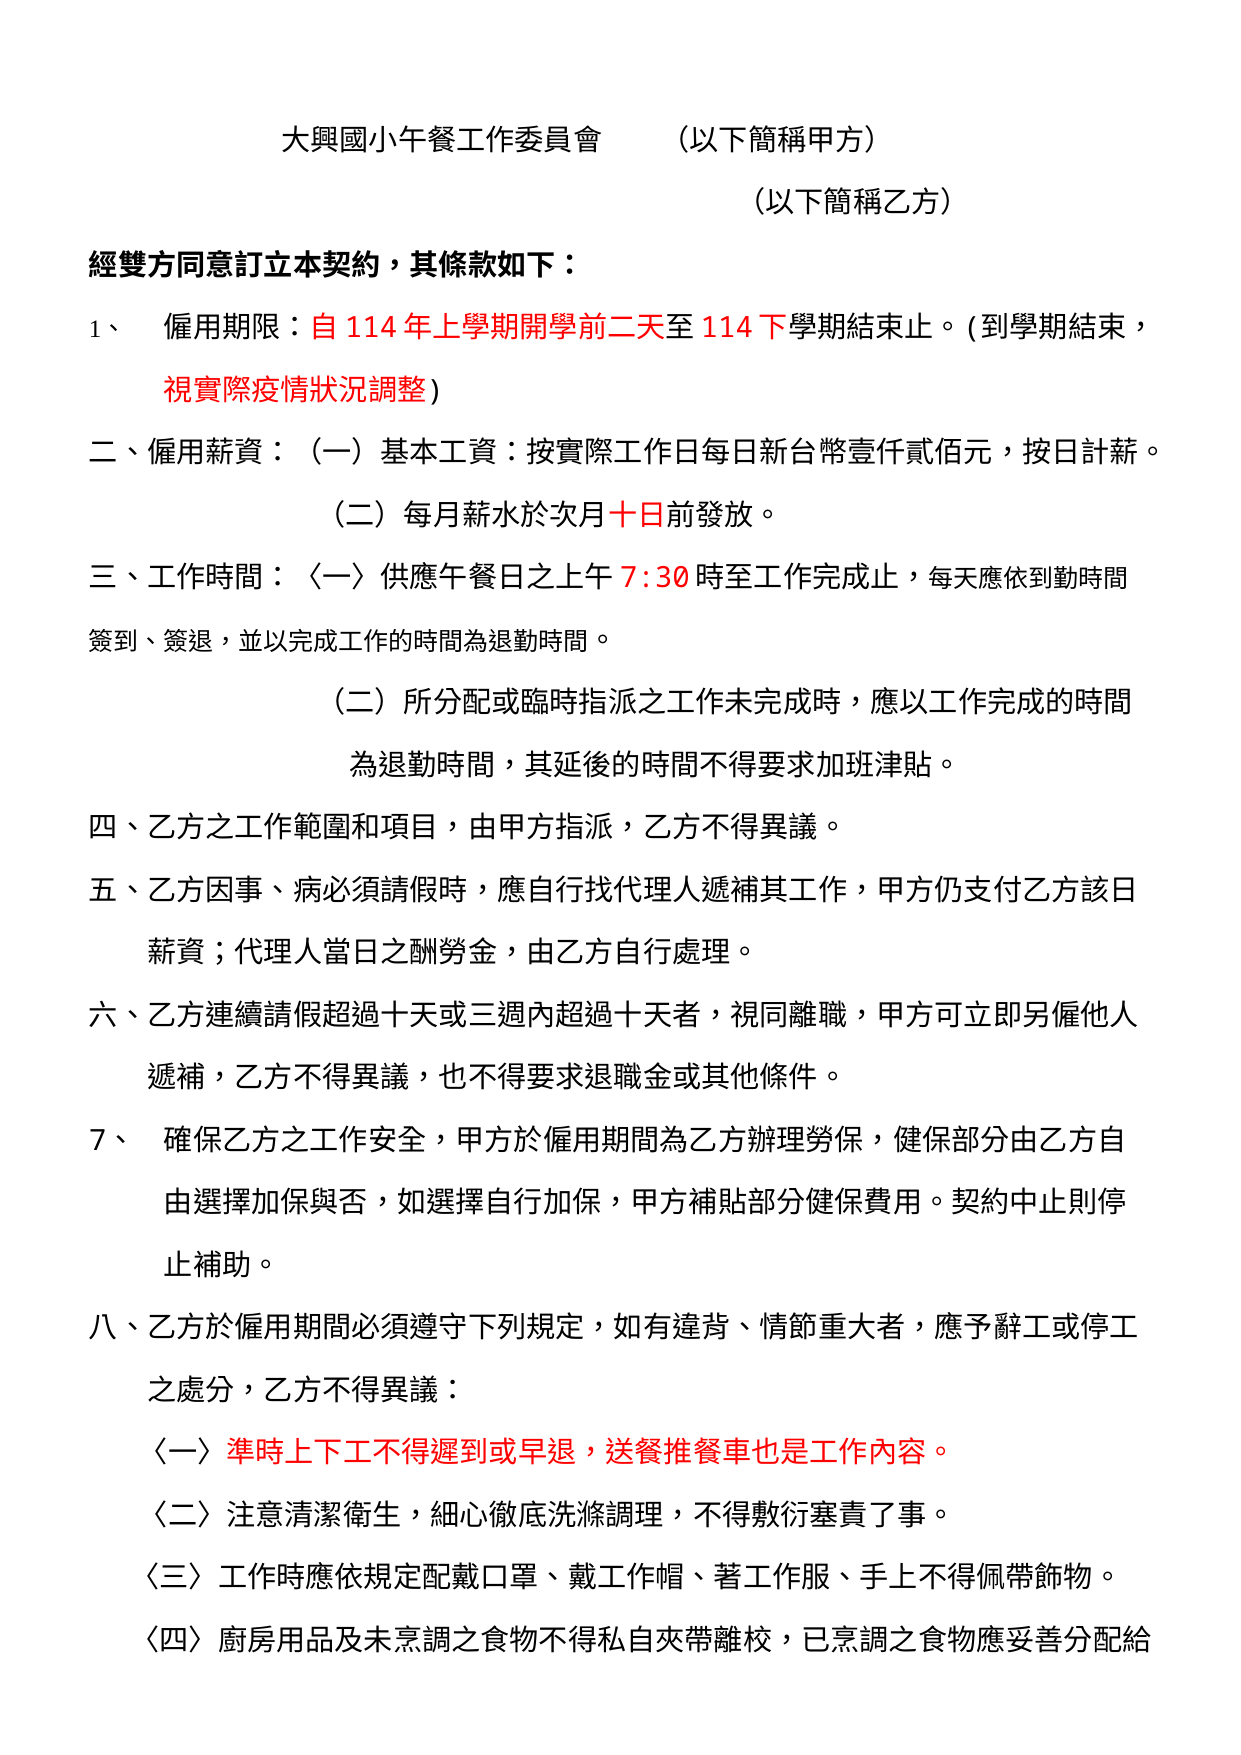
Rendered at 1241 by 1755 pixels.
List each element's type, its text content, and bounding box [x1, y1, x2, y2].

text （二）每月薪水於次月十日前發放。 [89, 471, 1152, 533]
list 確保乙方之工作安全，甲方於僱用期間為乙方辦理勞保，健保部分由乙方自由選擇加保與否，如選擇自行加保，甲方補貼部分健保費用。契約中止則停止補助。 [89, 1096, 1152, 1283]
text 大興國小午餐工作委員會 （以下簡稱甲方） [89, 96, 1152, 158]
text 六、乙方連續請假超過十天或三週內超過十天者，視同離職，甲方可立即另僱他人遞補，乙方不得異議，也不得要求退職金或其他條件。 [89, 971, 1152, 1096]
text 三、工作時間：〈一〉供應午餐日之上午7:30時至工作完成止，每天應依到勤時間簽到、簽退，並以完成工作的時間為退勤時間。 [89, 533, 1152, 658]
text 〈四〉廚房用品及未烹調之食物不得私自夾帶離校，已烹調之食物應妥善分配給 [130, 1596, 1152, 1658]
text （二）所分配或臨時指派之工作未完成時，應以工作完成的時間為退勤時間，其延後的時間不得要求加班津貼。 [89, 658, 1152, 783]
text 〈一〉準時上下工不得遲到或早退，送餐推餐車也是工作內容。 [139, 1408, 1152, 1471]
text 二、僱用薪資：（一）基本工資：按實際工作日每日新台幣壹仟貳佰元，按日計薪。 [89, 408, 1152, 471]
text 〈二〉注意清潔衛生，細心徹底洗滌調理，不得敷衍塞責了事。 [139, 1471, 1152, 1533]
text （以下簡稱乙方） [89, 158, 1152, 221]
list 僱用期限：自114年上學期開學前二天至114下學期結束止。(到學期結束，視實際疫情狀況調整) [89, 283, 1152, 408]
text 四、乙方之工作範圍和項目，由甲方指派，乙方不得異議。 [89, 783, 1152, 846]
text 八、乙方於僱用期間必須遵守下列規定，如有違背、情節重大者，應予辭工或停工之處分，乙方不得異議： [89, 1283, 1152, 1408]
text 〈三〉工作時應依規定配戴口罩、戴工作帽、著工作服、手上不得佩帶飾物。 [130, 1533, 1152, 1596]
text 經雙方同意訂立本契約，其條款如下： [89, 221, 1152, 283]
text 五、乙方因事、病必須請假時，應自行找代理人遞補其工作，甲方仍支付乙方該日薪資；代理人當日之酬勞金，由乙方自行處理。 [89, 846, 1152, 971]
